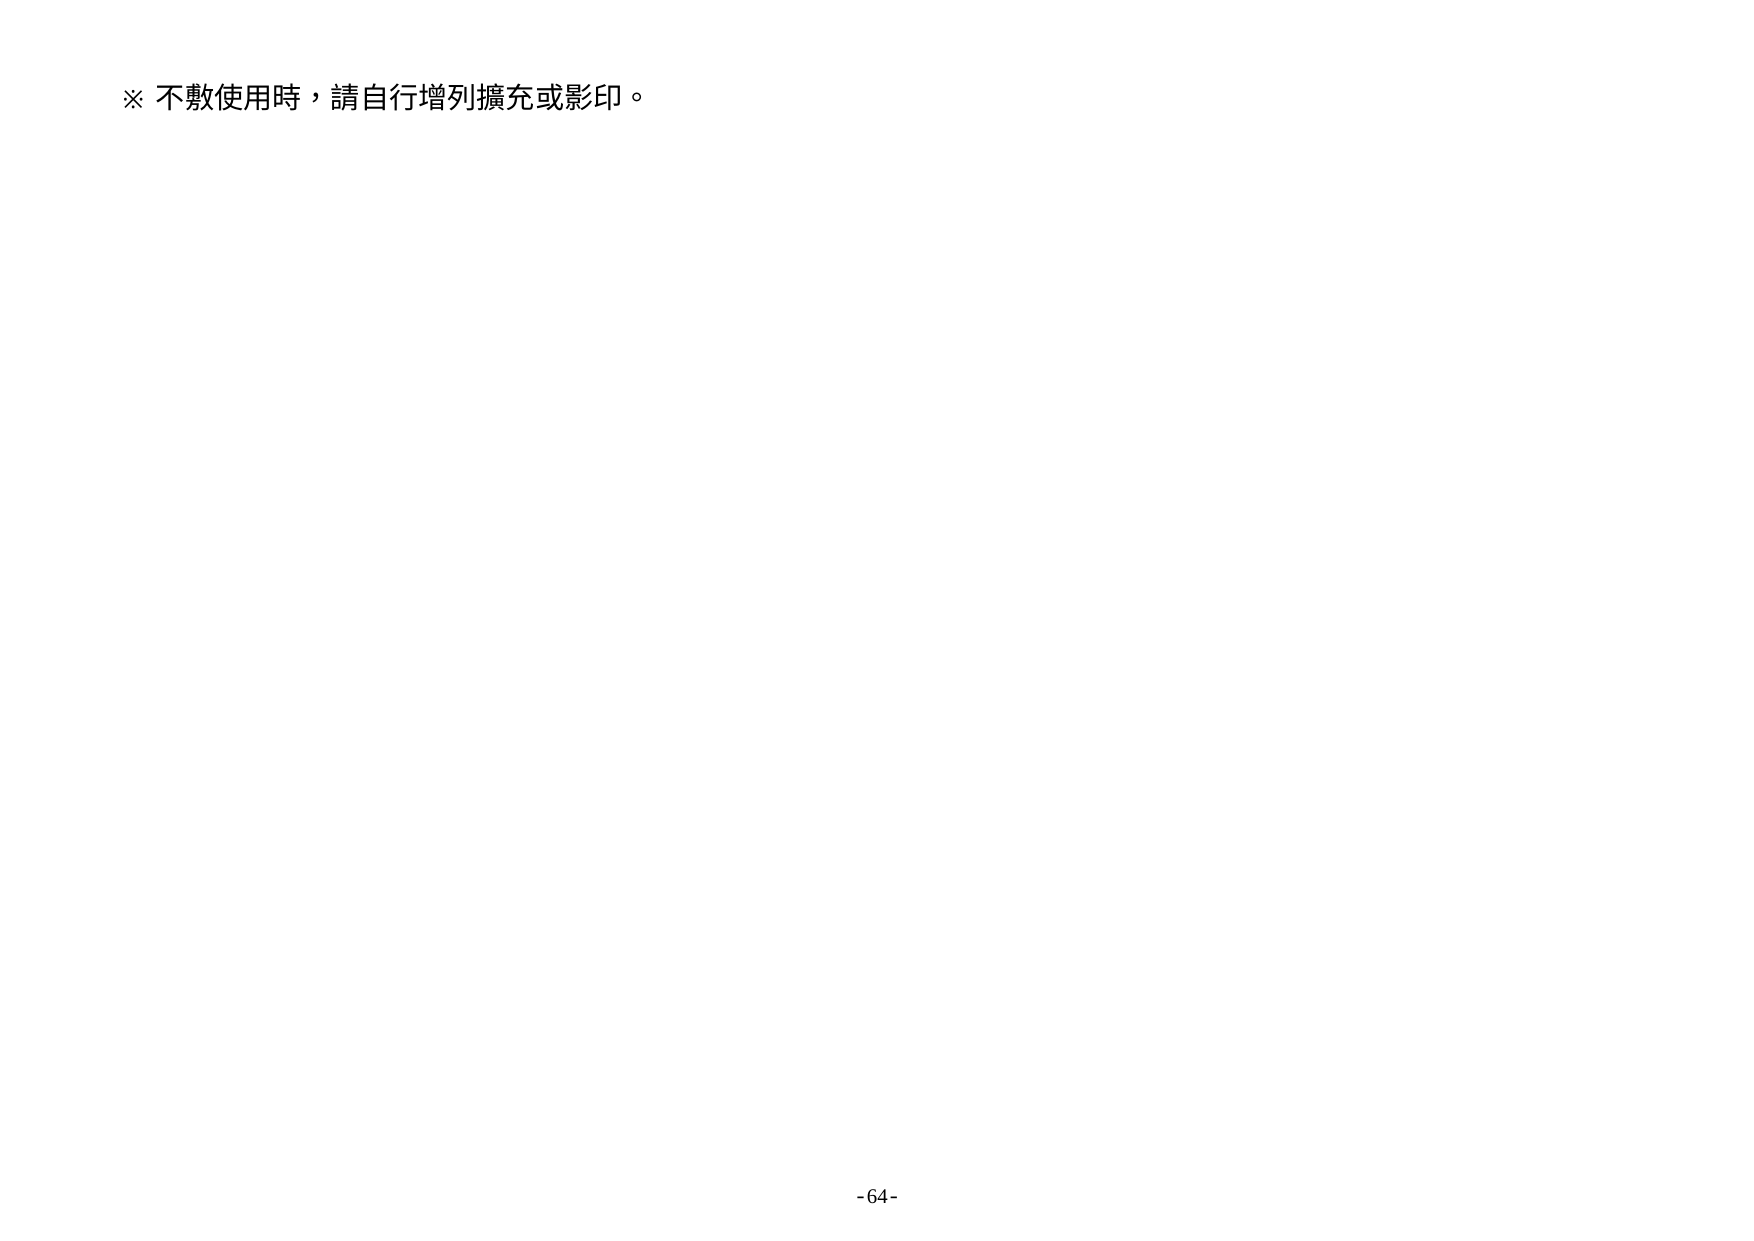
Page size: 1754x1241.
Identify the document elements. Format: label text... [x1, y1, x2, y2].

list 不敷使用時，請自行增列擴充或影印。 [118, 75, 1636, 117]
